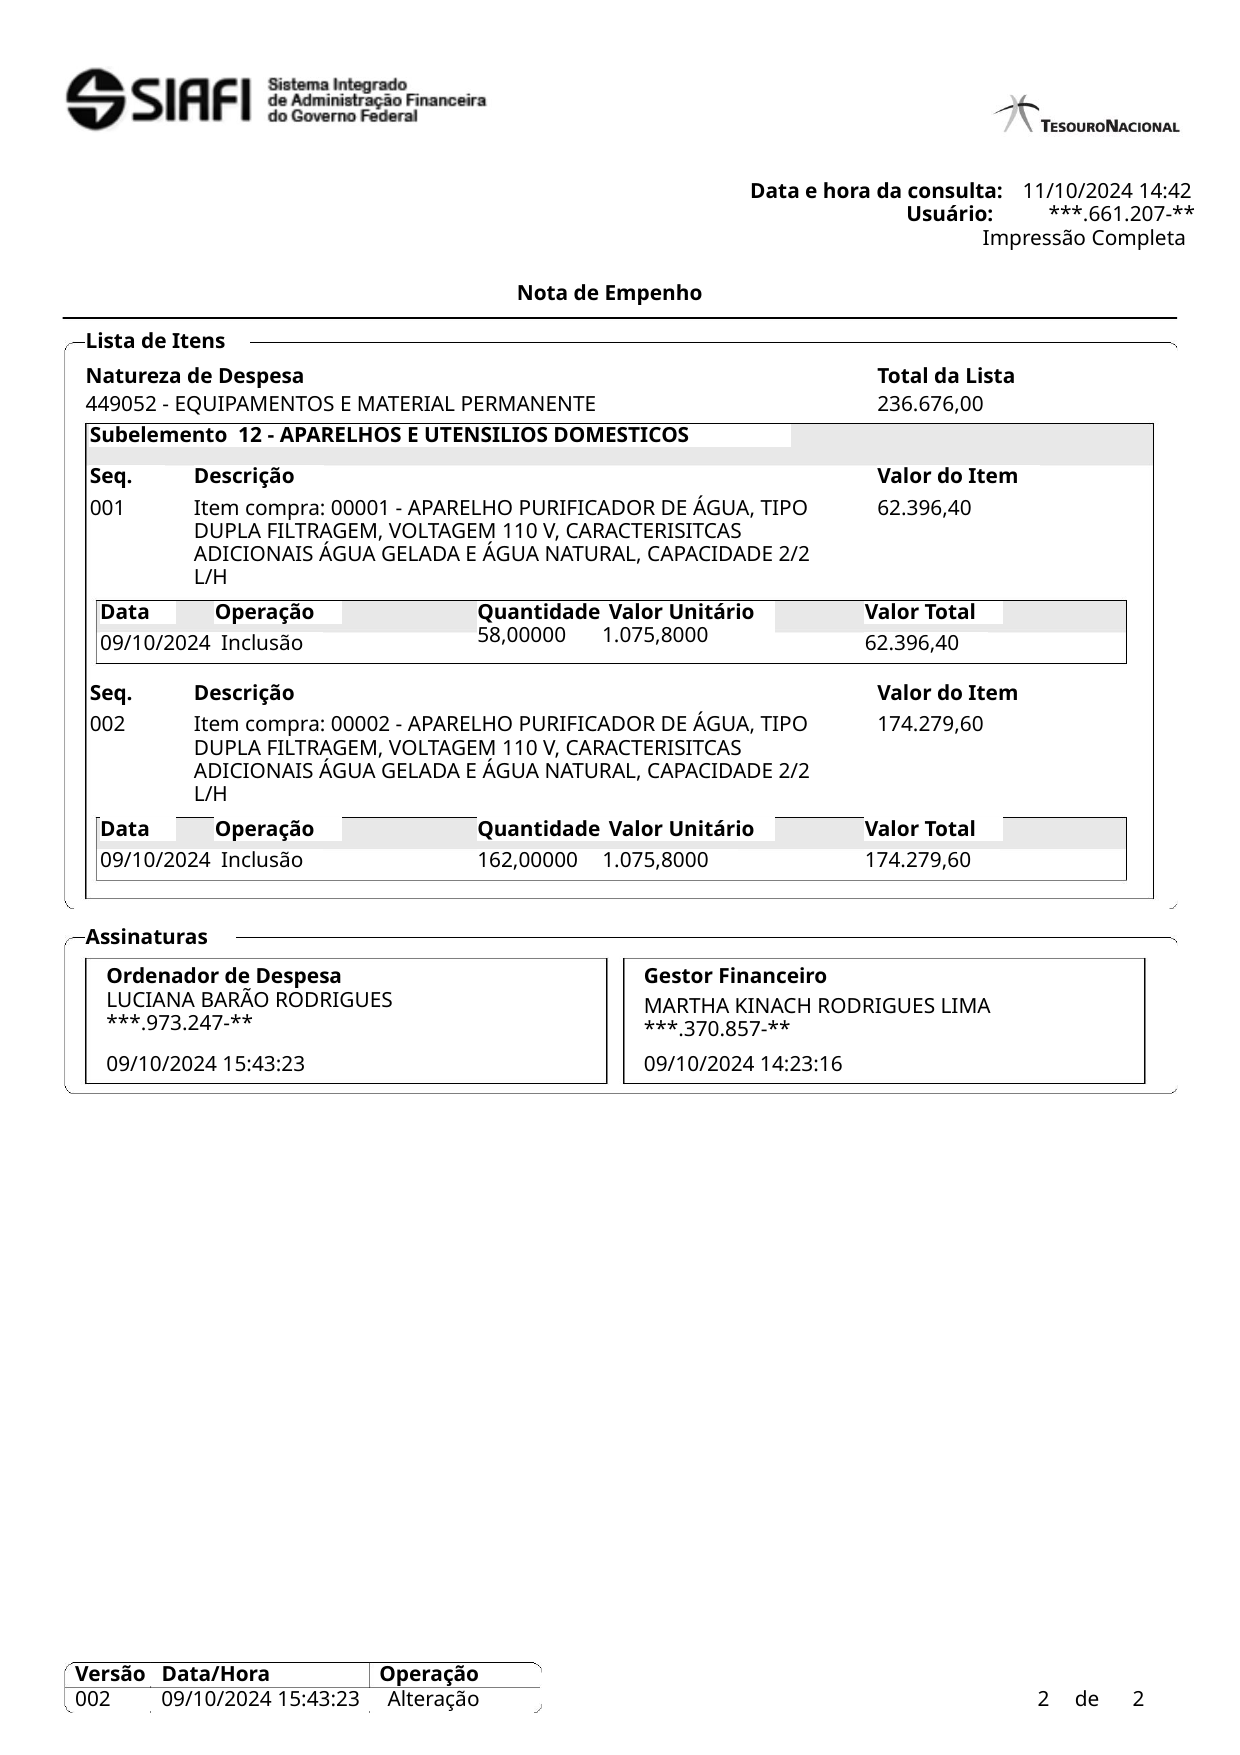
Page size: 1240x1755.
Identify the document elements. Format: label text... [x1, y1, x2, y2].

text Operação [214, 817, 342, 841]
text Subelemento 12 - APARELHOS E UTENSILIOS DOMESTICOS [89, 424, 791, 447]
text Valor do Item [877, 465, 1040, 488]
text Gestor Financeiro [644, 965, 853, 988]
text Item compra: 00001 - APARELHO PURIFICADOR DE ÁGUA, TIPO [194, 497, 877, 520]
text Item compra: 00002 - APARELHO PURIFICADOR DE ÁGUA, TIPO [194, 713, 877, 736]
text ADICIONAIS ÁGUA GELADA E ÁGUA NATURAL, CAPACIDADE 2/2 [194, 543, 934, 566]
text 002 09/10/2024 15:43:23 Alteração [75, 1688, 526, 1711]
text Versão Data/Hora [75, 1663, 290, 1686]
text 449052 - EQUIPAMENTOS E MATERIAL PERMANENTE [85, 392, 701, 416]
text ***.370.857-** [644, 1018, 1056, 1041]
text MARTHA KINACH RODRIGUES LIMA [644, 994, 1056, 1018]
text Valor do Item [877, 682, 1040, 705]
text LUCIANA BARÃO RODRIGUES [106, 988, 452, 1012]
text 174.279,60 [877, 713, 1013, 736]
text Impressão Completa [982, 226, 1238, 249]
text ***.973.247-** [106, 1012, 452, 1035]
text 162,00000 1.075,8000 [477, 849, 738, 872]
text 2 [1037, 1688, 1074, 1711]
text Operação [379, 1663, 506, 1686]
text 001 [89, 497, 156, 520]
text 62.396,40 [877, 497, 1001, 520]
text DUPLA FILTRAGEM, VOLTAGEM 110 V, CARACTERISITCAS [194, 736, 934, 760]
text 09/10/2024 Inclusão [100, 632, 323, 655]
text 09/10/2024 14:23:16 [644, 1053, 866, 1076]
text ADICIONAIS ÁGUA GELADA E ÁGUA NATURAL, CAPACIDADE 2/2 [194, 760, 934, 783]
text Valor Total [864, 601, 1003, 624]
text Descrição [194, 465, 324, 488]
text 002 [89, 713, 156, 736]
text Data [100, 817, 176, 841]
text Quantidade Valor Unitário [477, 601, 775, 624]
text 2 [1132, 1688, 1175, 1711]
text Valor Total [864, 817, 1003, 841]
text Data [100, 601, 176, 624]
text Ordenador de Despesa [106, 965, 452, 988]
text 174.279,60 [864, 849, 1000, 872]
text Quantidade Valor Unitário [477, 817, 775, 841]
text DUPLA FILTRAGEM, VOLTAGEM 110 V, CARACTERISITCAS [194, 520, 934, 543]
text 09/10/2024 Inclusão [100, 849, 323, 872]
text Total da Lista [877, 365, 1042, 388]
text Seq. [89, 465, 165, 488]
text Seq. [89, 682, 165, 705]
text Usuário: ***.661.207-** [906, 203, 1238, 226]
text 62.396,40 [864, 632, 988, 655]
text 236.676,00 [877, 392, 1013, 416]
text Natureza de Despesa [85, 365, 326, 388]
text Data e hora da consulta: 11/10/2024 14:42 [750, 180, 1238, 203]
text 58,00000 1.075,8000 [477, 624, 775, 647]
text de [1074, 1688, 1129, 1711]
text 09/10/2024 15:43:23 [106, 1053, 328, 1076]
text Operação [214, 601, 342, 624]
text L/H [194, 783, 934, 806]
text Nota de Empenho [517, 282, 725, 305]
text Descrição [194, 682, 324, 705]
text L/H [194, 566, 934, 589]
text Assinaturas [85, 926, 236, 949]
text Lista de Itens [85, 330, 250, 353]
